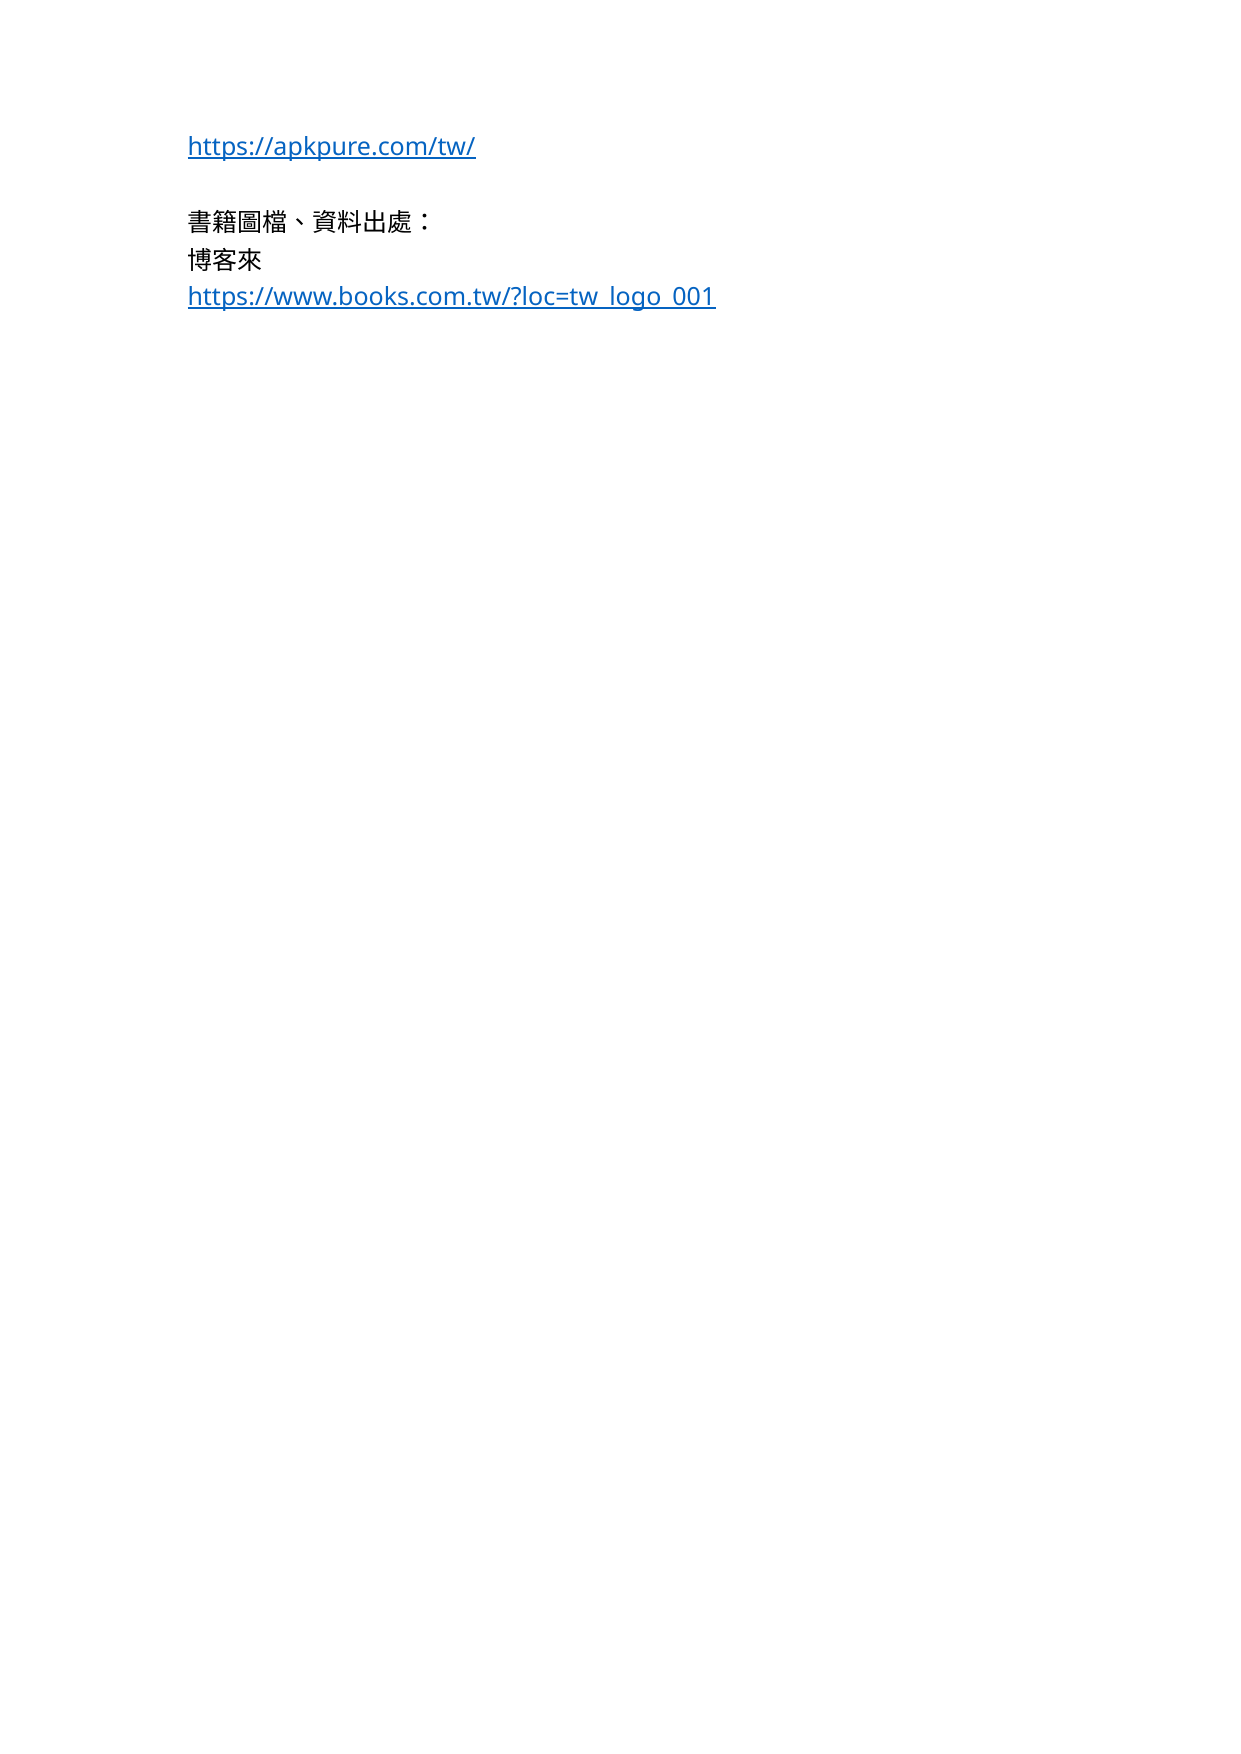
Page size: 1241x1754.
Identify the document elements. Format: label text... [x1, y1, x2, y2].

text 博客來 [187, 239, 1053, 277]
text https://www.books.com.tw/?loc=tw_logo_001 [187, 277, 1053, 314]
text 書籍圖檔、資料出處： [187, 202, 1053, 239]
text https://apkpure.com/tw/ [187, 127, 1053, 164]
